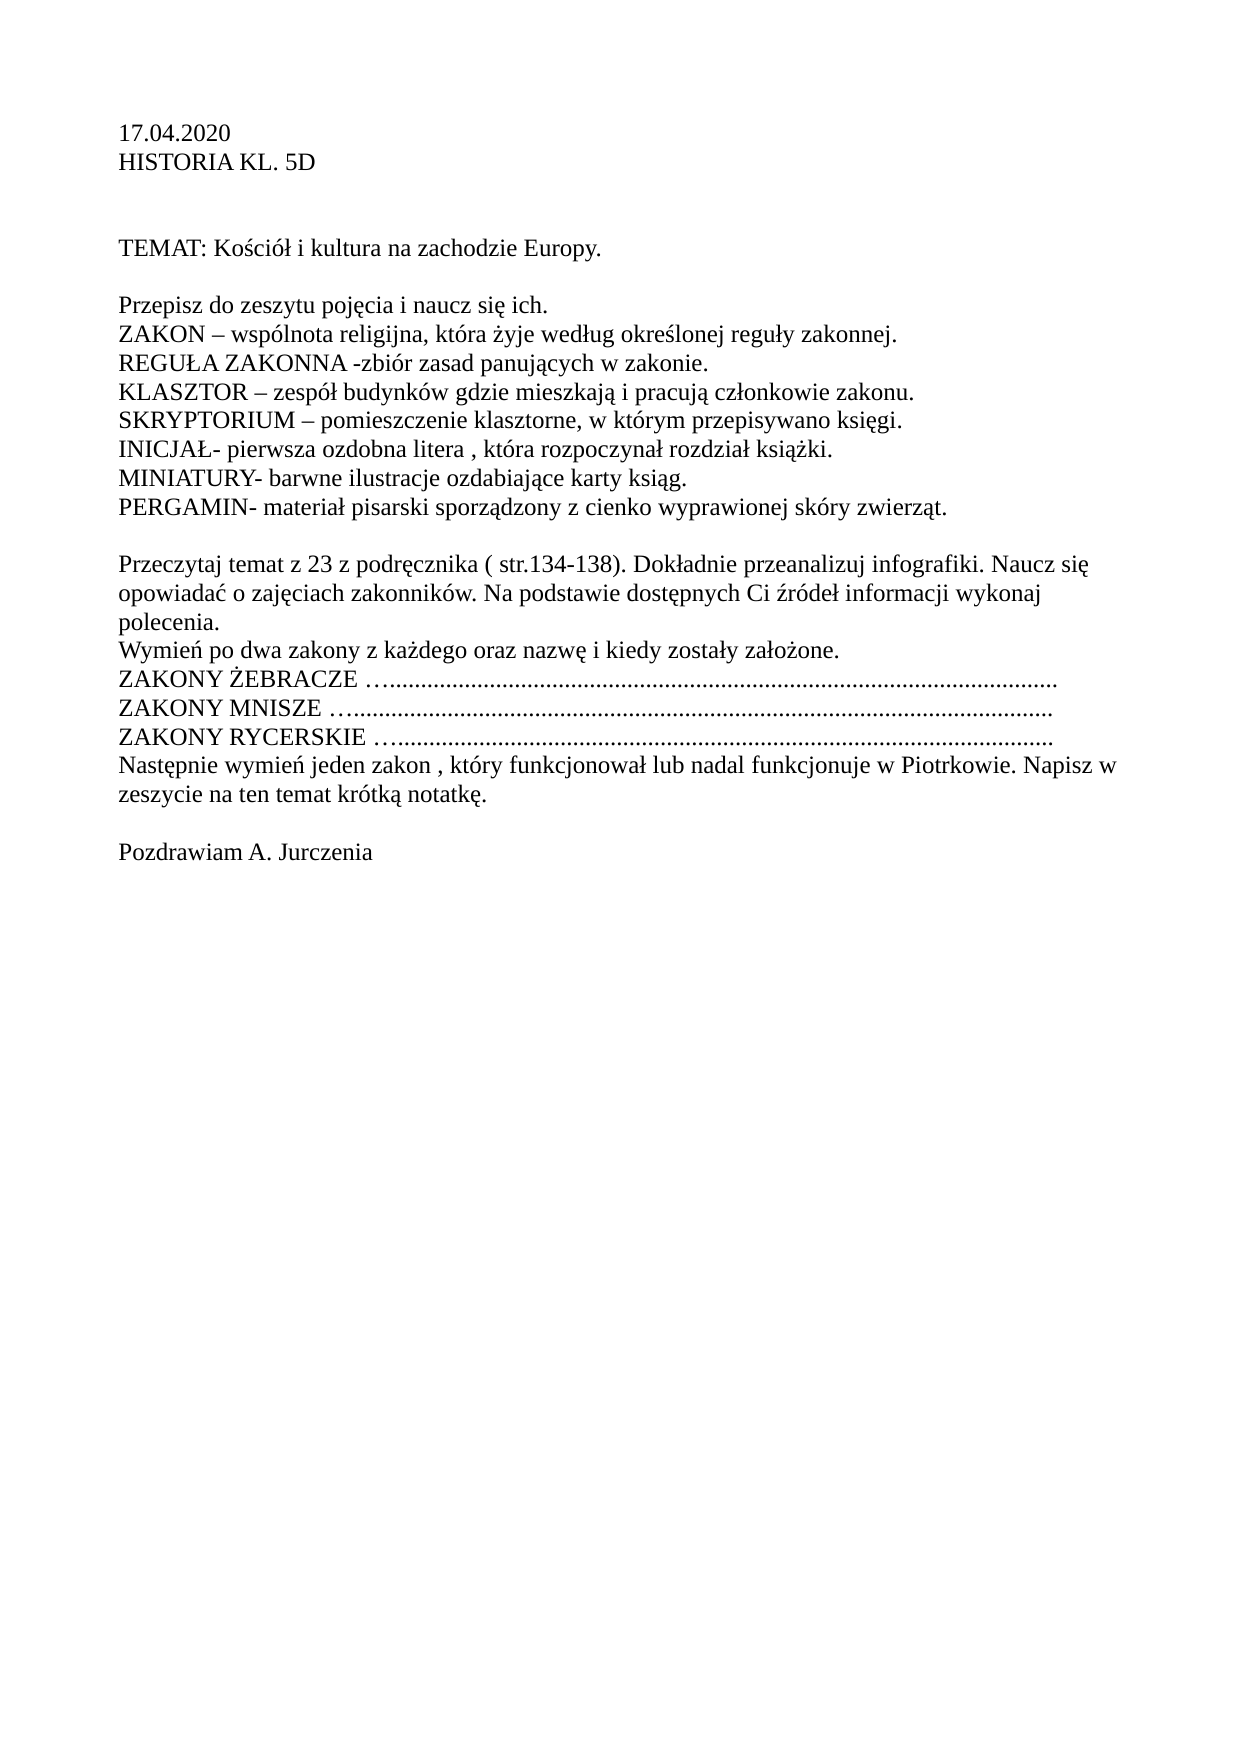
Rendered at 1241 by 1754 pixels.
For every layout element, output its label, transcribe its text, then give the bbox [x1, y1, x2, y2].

text Przepisz do zeszytu pojęcia i naucz się ich. [118, 291, 1122, 319]
text HISTORIA KL. 5D [118, 147, 1122, 176]
text 17.04.2020 [118, 118, 1122, 147]
text Wymień po dwa zakony z każdego oraz nazwę i kiedy zostały założone. [118, 636, 1122, 664]
text SKRYPTORIUM – pomieszczenie klasztorne, w którym przepisywano księgi. [118, 406, 1122, 434]
text ZAKONY RYCERSKIE …......................................................................................................... [118, 722, 1122, 751]
text PERGAMIN- materiał pisarski sporządzony z cienko wyprawionej skóry zwierząt. [118, 492, 1122, 521]
text Pozdrawiam A. Jurczenia [118, 837, 1122, 866]
text ZAKON – wspólnota religijna, która żyje według określonej reguły zakonnej. [118, 319, 1122, 348]
text MINIATURY- barwne ilustracje ozdabiające karty ksiąg. [118, 463, 1122, 492]
text TEMAT: Kościół i kultura na zachodzie Europy. [118, 233, 1122, 262]
text Przeczytaj temat z 23 z podręcznika ( str.134-138). Dokładnie przeanalizuj infografiki. Naucz się opowiadać o zajęciach zakonników. Na podstawie dostępnych Ci źródeł informacji wykonaj polecenia. [118, 549, 1122, 636]
text ZAKONY MNISZE …................................................................................................................ [118, 693, 1122, 722]
text ZAKONY ŻEBRACZE …........................................................................................................... [118, 664, 1122, 693]
text INICJAŁ- pierwsza ozdobna litera , która rozpoczynał rozdział książki. [118, 434, 1122, 463]
text KLASZTOR – zespół budynków gdzie mieszkają i pracują członkowie zakonu. [118, 377, 1122, 406]
text REGUŁA ZAKONNA -zbiór zasad panujących w zakonie. [118, 348, 1122, 377]
text Następnie wymień jeden zakon , który funkcjonował lub nadal funkcjonuje w Piotrkowie. Napisz w zeszycie na ten temat krótką notatkę. [118, 751, 1122, 808]
